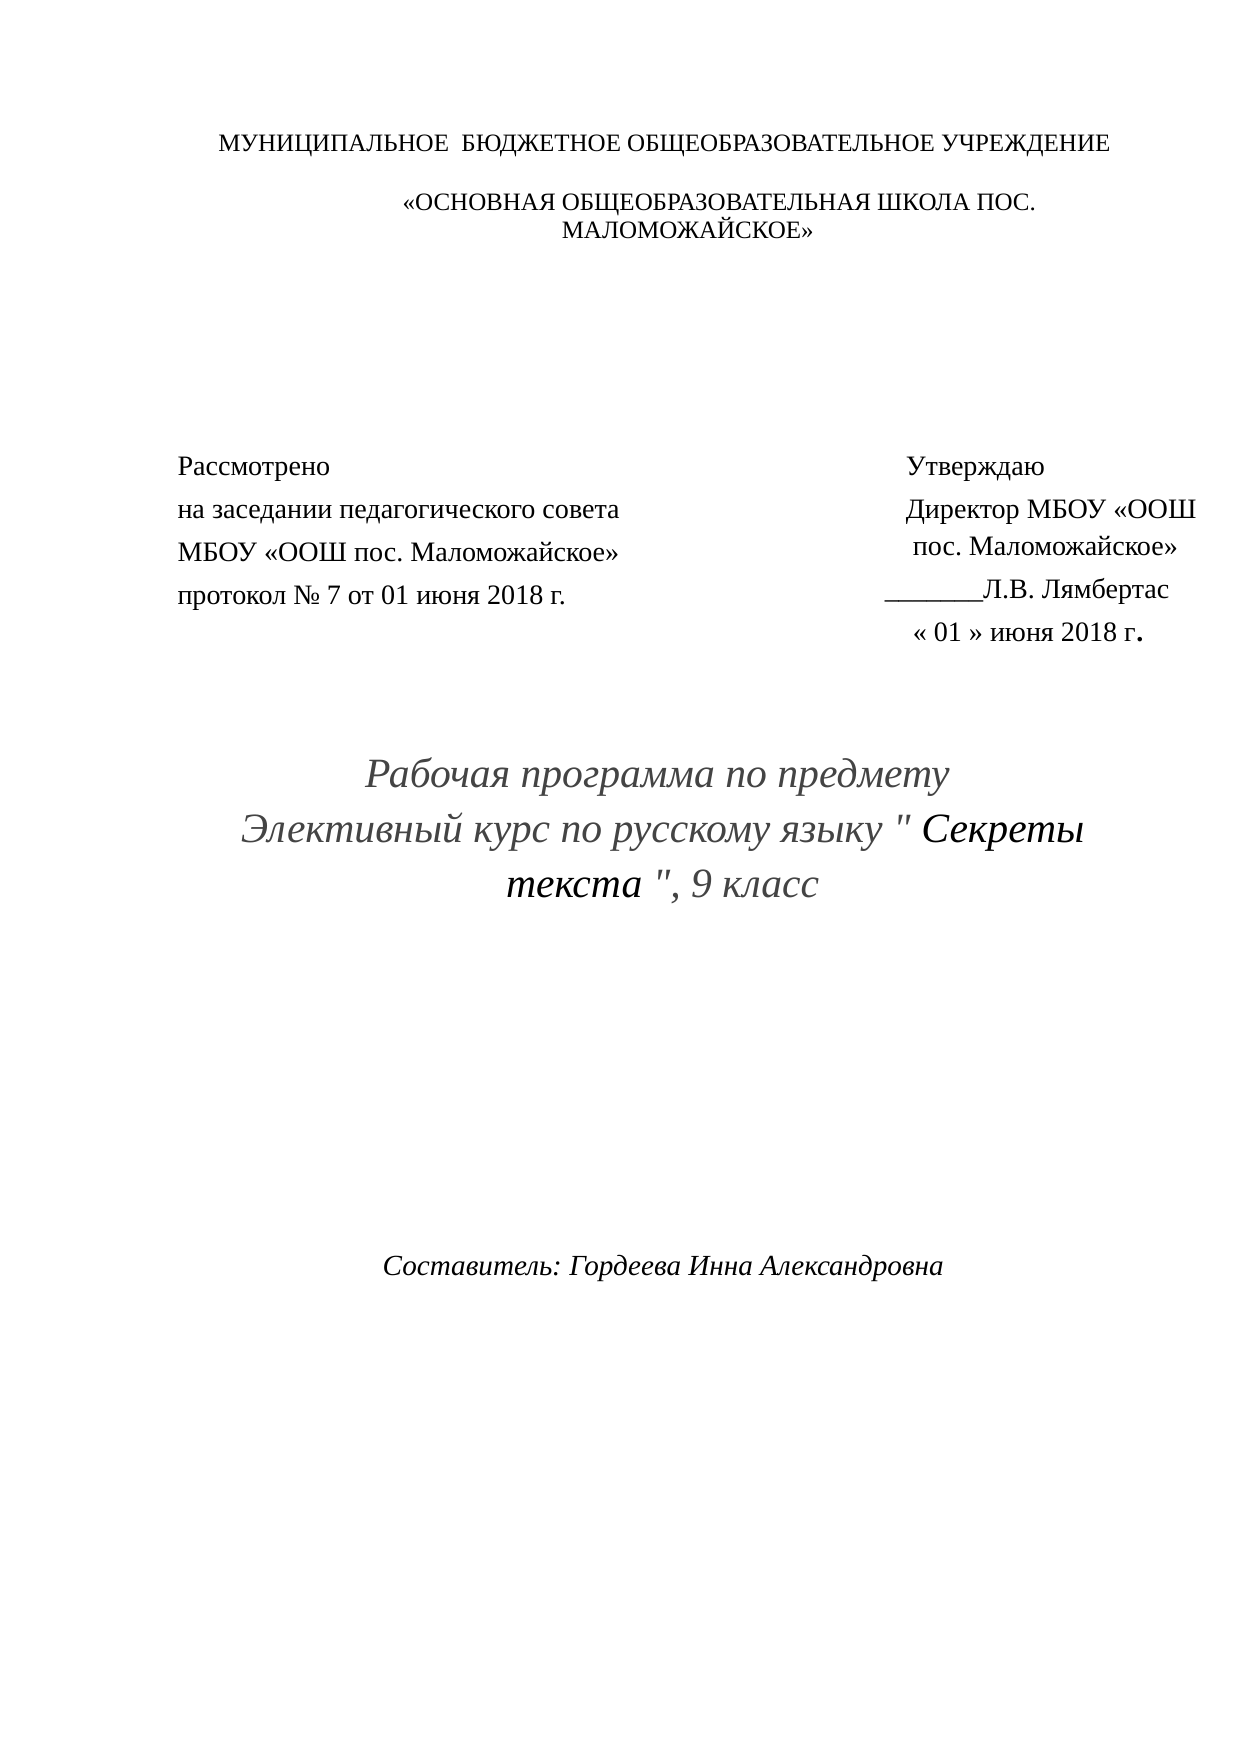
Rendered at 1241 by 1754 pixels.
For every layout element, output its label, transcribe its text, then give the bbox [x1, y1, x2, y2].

text «ОСНОВНАЯ ОБЩЕОБРАЗОВАТЕЛЬНАЯ ШКОЛА ПОС. МАЛОМОЖАЙСКОЕ» [224, 187, 1152, 244]
table_header Утверждаю Директор МБОУ «ООШ пос. Маломожайское» _______Л.В. Лямбертас « 01 » июня 2018 г. [733, 435, 1240, 665]
table_header Рассмотрено на заседании педагогического совета МБОУ «ООШ пос. Маломожайское» протокол № 7 от 01 июня 2018 г. [166, 435, 733, 665]
text Составитель: Гордеева Инна Александровна [177, 1248, 1152, 1281]
text Рабочая программа по предмету Элективный курс по русскому языку " Секреты текста ", 9 класс [177, 748, 1152, 906]
text МУНИЦИПАЛЬНОЕ БЮДЖЕТНОЕ ОБЩЕОБРАЗОВАТЕЛЬНОЕ УЧРЕЖДЕНИЕ [177, 128, 1152, 156]
